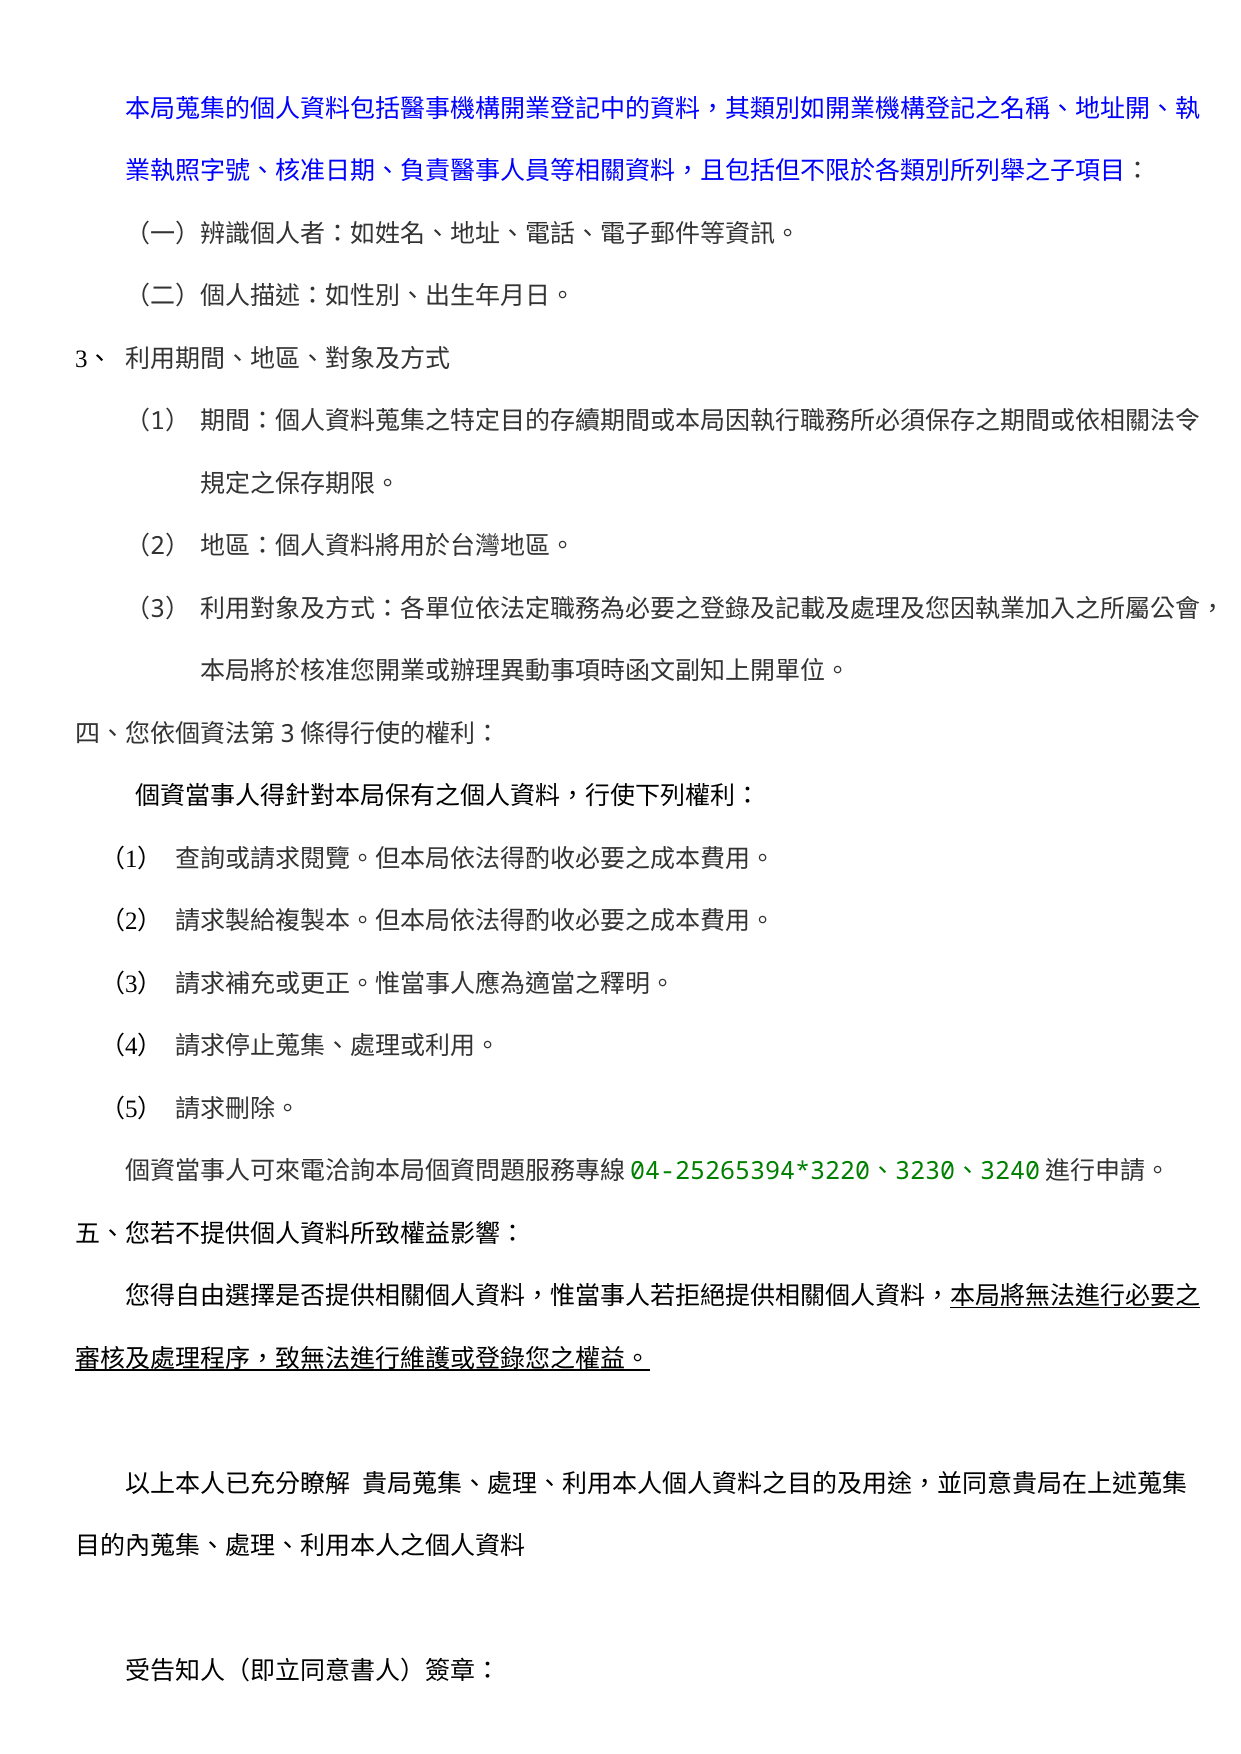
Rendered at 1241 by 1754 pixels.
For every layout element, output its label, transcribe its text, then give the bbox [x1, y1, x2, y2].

list 查詢或請求閱覽。但本局依法得酌收必要之成本費用。 [100, 814, 1200, 877]
text 個資當事人可來電洽詢本局個資問題服務專線04-25265394*3220、3230、3240進行申請。 [125, 1127, 1200, 1189]
text 以上本人已充分瞭解 貴局蒐集、處理、利用本人個人資料之目的及用途，並同意貴局在上述蒐集目的內蒐集、處理、利用本人之個人資料 [75, 1439, 1200, 1564]
text 五、您若不提供個人資料所致權益影響： [75, 1189, 1200, 1252]
text 個資當事人得針對本局保有之個人資料，行使下列權利： [75, 752, 1200, 814]
list 利用對象及方式：各單位依法定職務為必要之登錄及記載及處理及您因執業加入之所屬公會，本局將於核准您開業或辦理異動事項時函文副知上開單位。 [125, 564, 1200, 689]
list 地區：個人資料將用於台灣地區。 [125, 502, 1200, 564]
list 請求製給複製本。但本局依法得酌收必要之成本費用。 [100, 877, 1200, 939]
text 本局蒐集的個人資料包括醫事機構開業登記中的資料，其類別如開業機構登記之名稱、地址開、執業執照字號、核准日期、負責醫事人員等相關資料，且包括但不限於各類別所列舉之子項目： [125, 64, 1200, 189]
text 受告知人（即立同意書人）簽章： [75, 1627, 1200, 1689]
list 期間：個人資料蒐集之特定目的存續期間或本局因執行職務所必須保存之期間或依相關法令規定之保存期限。 [125, 377, 1200, 502]
text （二）個人描述：如性別、出生年月日。 [125, 252, 1200, 314]
list 請求刪除。 [100, 1064, 1200, 1127]
list 利用期間、地區、對象及方式 [75, 314, 1200, 377]
list 請求停止蒐集、處理或利用。 [100, 1002, 1200, 1064]
text （一）辨識個人者：如姓名、地址、電話、電子郵件等資訊。 [125, 189, 1200, 252]
text 您得自由選擇是否提供相關個人資料，惟當事人若拒絕提供相關個人資料，本局將無法進行必要之審核及處理程序，致無法進行維護或登錄您之權益。 [75, 1252, 1200, 1377]
list 請求補充或更正。惟當事人應為適當之釋明。 [100, 939, 1200, 1002]
text 四、您依個資法第3條得行使的權利： [75, 689, 1200, 752]
